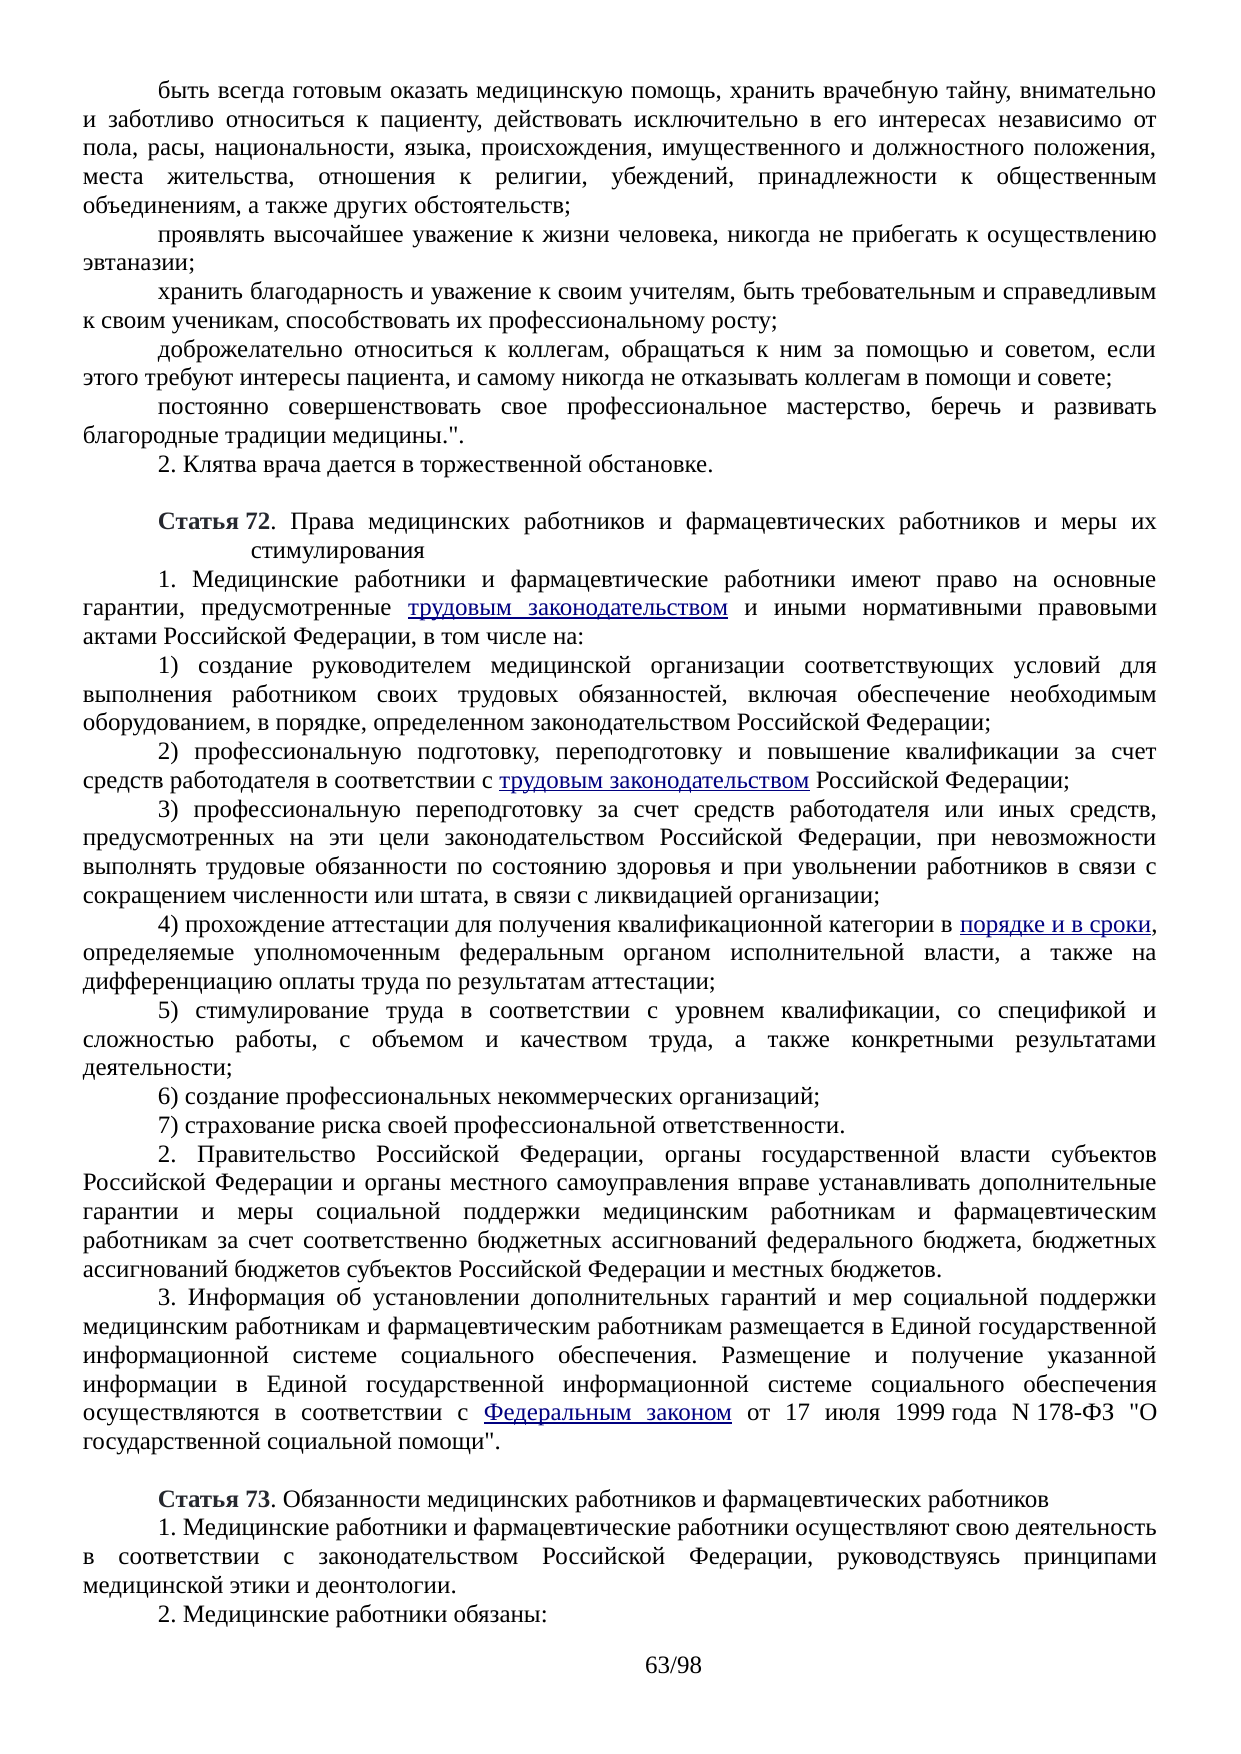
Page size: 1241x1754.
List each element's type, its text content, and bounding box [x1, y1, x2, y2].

text проявлять высочайшее уважение к жизни человека, никогда не прибегать к осуществлению эвтаназии; [83, 219, 1157, 276]
text 2. Медицинские работники обязаны: [83, 1599, 1157, 1627]
text 1. Медицинские работники и фармацевтические работники имеют право на основные гарантии, предусмотренные трудовым законодательством и иными нормативными правовыми актами Российской Федерации, в том числе на: [83, 564, 1157, 650]
text хранить благодарность и уважение к своим учителям, быть требовательным и справедливым к своим ученикам, способствовать их профессиональному росту; [83, 276, 1157, 334]
text постоянно совершенствовать свое профессиональное мастерство, беречь и развивать благородные традиции медицины.". [83, 391, 1157, 449]
text 4) прохождение аттестации для получения квалификационной категории в порядке и в сроки, определяемые уполномоченным федеральным органом исполнительной власти, а также на дифференциацию оплаты труда по результатам аттестации; [83, 909, 1157, 995]
text 5) стимулирование труда в соответствии с уровнем квалификации, со спецификой и сложностью работы, с объемом и качеством труда, а также конкретными результатами деятельности; [83, 995, 1157, 1081]
text 2) профессиональную подготовку, переподготовку и повышение квалификации за счет средств работодателя в соответствии с трудовым законодательством Российской Федерации; [83, 736, 1157, 794]
text быть всегда готовым оказать медицинскую помощь, хранить врачебную тайну, внимательно и заботливо относиться к пациенту, действовать исключительно в его интересах независимо от пола, расы, национальности, языка, происхождения, имущественного и должностного положения, места жительства, отношения к религии, убеждений, принадлежности к общественным объединениям, а также других обстоятельств; [83, 75, 1157, 219]
text 7) страхование риска своей профессиональной ответственности. [83, 1110, 1157, 1139]
text 2. Клятва врача дается в торжественной обстановке. [83, 449, 1157, 477]
text Статья 72. Права медицинских работников и фармацевтических работников и меры их стимулирования [158, 506, 1157, 564]
text 1. Медицинские работники и фармацевтические работники осуществляют свою деятельность в соответствии с законодательством Российской Федерации, руководствуясь принципами медицинской этики и деонтологии. [83, 1512, 1157, 1599]
text 6) создание профессиональных некоммерческих организаций; [83, 1081, 1157, 1110]
text Статья 73. Обязанности медицинских работников и фармацевтических работников [158, 1484, 1157, 1512]
text 2. Правительство Российской Федерации, органы государственной власти субъектов Российской Федерации и органы местного самоуправления вправе устанавливать дополнительные гарантии и меры социальной поддержки медицинским работникам и фармацевтическим работникам за счет соответственно бюджетных ассигнований федерального бюджета, бюджетных ассигнований бюджетов субъектов Российской Федерации и местных бюджетов. [83, 1139, 1157, 1282]
text 1) создание руководителем медицинской организации соответствующих условий для выполнения работником своих трудовых обязанностей, включая обеспечение необходимым оборудованием, в порядке, определенном законодательством Российской Федерации; [83, 650, 1157, 736]
text 3. Информация об установлении дополнительных гарантий и мер социальной поддержки медицинским работникам и фармацевтическим работникам размещается в Единой государственной информационной системе социального обеспечения. Размещение и получение указанной информации в Единой государственной информационной системе социального обеспечения осуществляются в соответствии с Федеральным законом от 17 июля 1999 года N 178-ФЗ "О государственной социальной помощи". [83, 1282, 1157, 1455]
text 3) профессиональную переподготовку за счет средств работодателя или иных средств, предусмотренных на эти цели законодательством Российской Федерации, при невозможности выполнять трудовые обязанности по состоянию здоровья и при увольнении работников в связи с сокращением численности или штата, в связи с ликвидацией организации; [83, 794, 1157, 909]
text доброжелательно относиться к коллегам, обращаться к ним за помощью и советом, если этого требуют интересы пациента, и самому никогда не отказывать коллегам в помощи и совете; [83, 334, 1157, 391]
